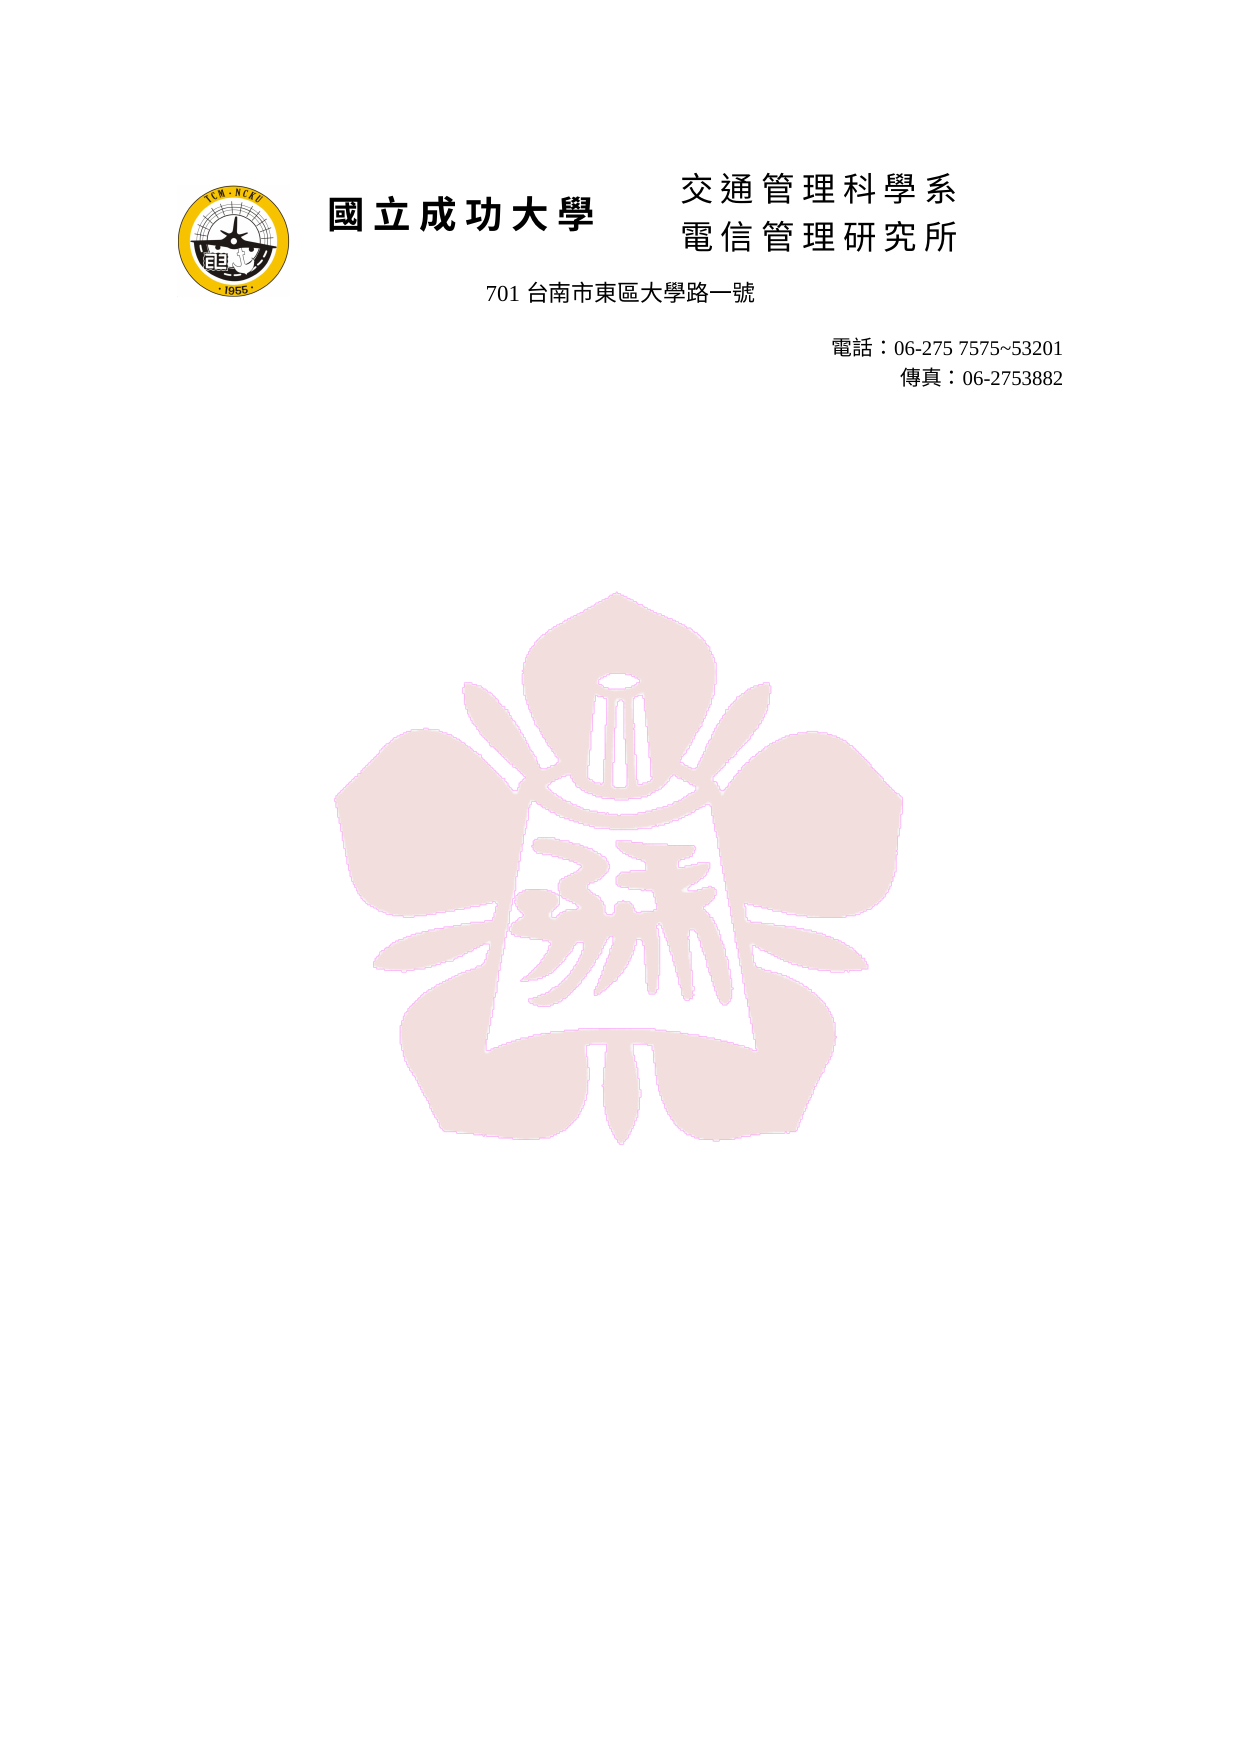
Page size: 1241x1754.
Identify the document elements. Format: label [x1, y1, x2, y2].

picture [308, 586, 934, 1154]
picture [177, 185, 290, 297]
